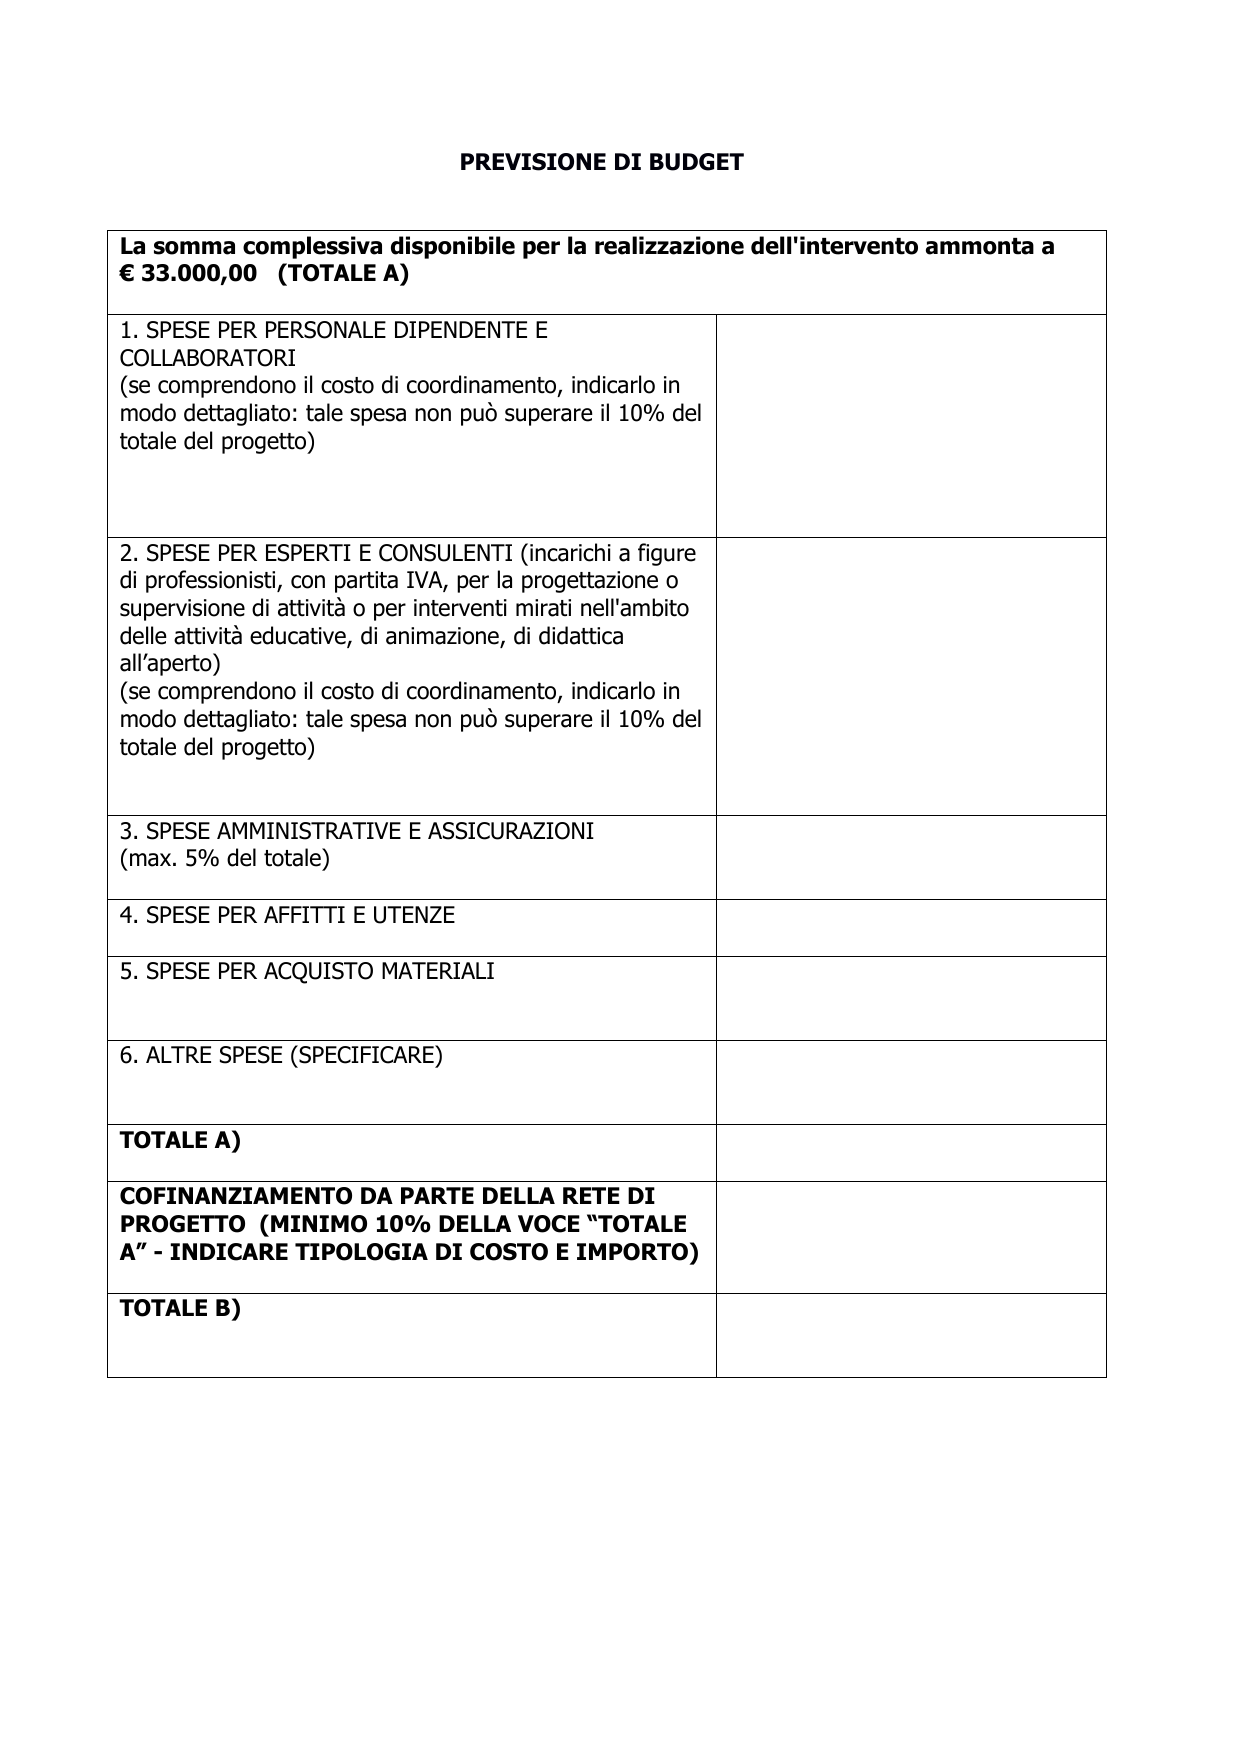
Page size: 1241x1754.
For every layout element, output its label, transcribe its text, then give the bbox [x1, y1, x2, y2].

table_cell 6. ALTRE SPESE (SPECIFICARE) [108, 1041, 716, 1124]
text PREVISIONE DI BUDGET [106, 147, 1097, 175]
table_cell [717, 816, 1106, 899]
table_cell [717, 1125, 1106, 1181]
table_cell TOTALE A) [108, 1125, 716, 1181]
table_cell [717, 1182, 1106, 1292]
table_cell COFINANZIAMENTO DA PARTE DELLA RETE DI PROGETTO (MINIMO 10% DELLA VOCE “TOTALE A” - INDICARE TIPOLOGIA DI COSTO E IMPORTO) [108, 1182, 716, 1292]
table_cell [717, 900, 1106, 956]
table_cell TOTALE B) [108, 1294, 716, 1377]
table_cell [717, 1041, 1106, 1124]
table_cell 3. SPESE AMMINISTRATIVE E ASSICURAZIONI (max. 5% del totale) [108, 816, 716, 899]
table_cell [717, 1294, 1106, 1377]
table_cell [717, 538, 1106, 815]
table_cell 1. SPESE PER PERSONALE DIPENDENTE E COLLABORATORI (se comprendono il costo di coordinamento, indicarlo in modo dettagliato: tale spesa non può superare il 10% del totale del progetto) [108, 315, 716, 537]
table_header La somma complessiva disponibile per la realizzazione dell'intervento ammonta a € 33.000,00 (TOTALE A) [108, 231, 1106, 314]
table_cell 2. SPESE PER ESPERTI E CONSULENTI (incarichi a figure di professionisti, con partita IVA, per la progettazione o supervisione di attività o per interventi mirati nell'ambito delle attività educative, di animazione, di didattica all’aperto) (se comprendono il costo di coordinamento, indicarlo in modo dettagliato: tale spesa non può superare il 10% del totale del progetto) [108, 538, 716, 815]
table_cell 5. SPESE PER ACQUISTO MATERIALI [108, 957, 716, 1040]
table_cell [717, 315, 1106, 537]
table_cell [717, 957, 1106, 1040]
table_cell 4. SPESE PER AFFITTI E UTENZE [108, 900, 716, 956]
